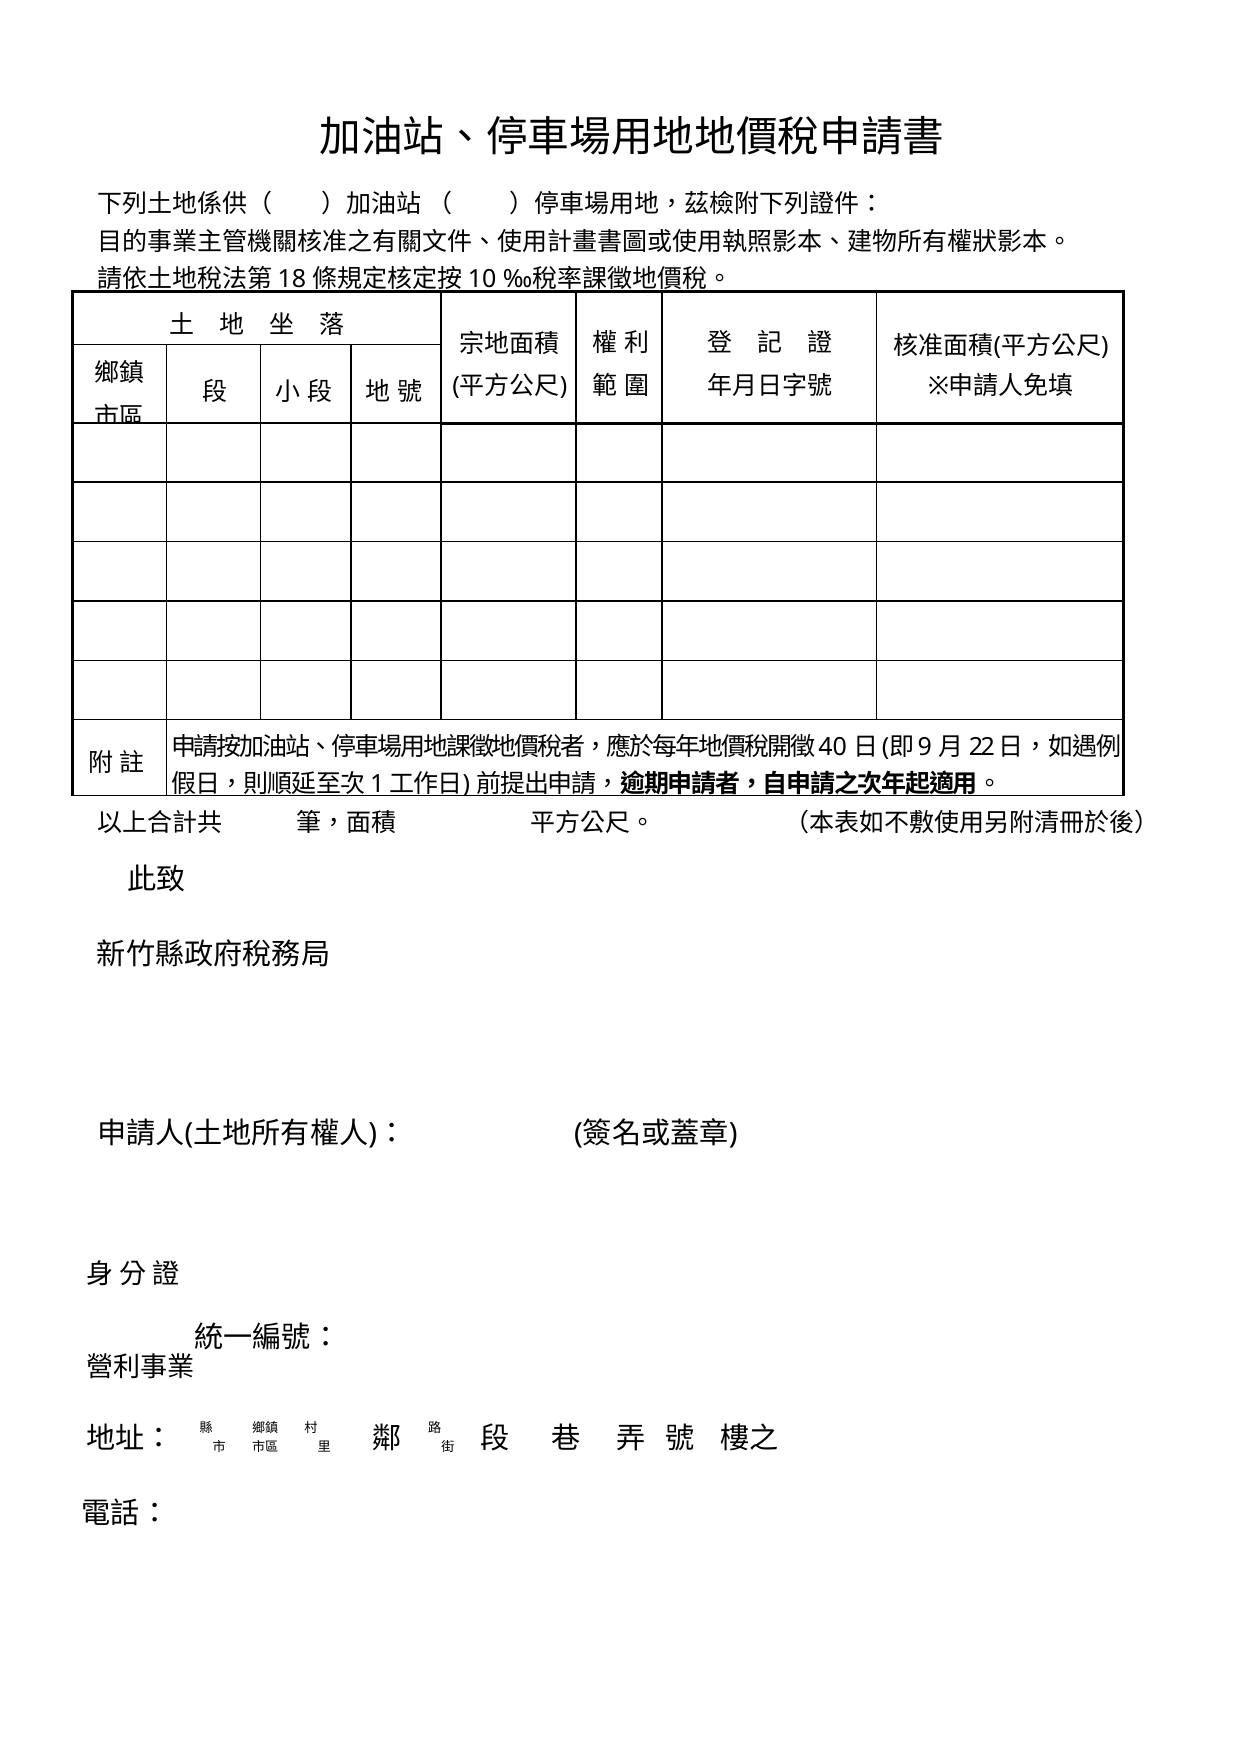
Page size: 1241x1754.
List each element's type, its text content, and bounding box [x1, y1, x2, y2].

text 此致 [74, 833, 1166, 908]
table_cell 段 [167, 345, 260, 422]
table_cell [167, 661, 260, 718]
table_header 登 記 證年月日字號 [663, 293, 876, 422]
text 加油站、停車場用地地價稅申請書 [97, 89, 1166, 164]
table_cell [442, 483, 575, 541]
text 身 分 證 營利事業統一編號： [74, 1192, 1166, 1379]
table_cell 地 號 [352, 345, 440, 422]
table_cell [577, 602, 661, 659]
table_cell [261, 424, 350, 481]
table_cell [74, 483, 166, 541]
text 下列土地係供（ ）加油站 （ ）停車場用地，茲檢附下列證件： [97, 177, 1166, 214]
table_cell [877, 602, 1122, 659]
table_cell [577, 661, 661, 718]
table_cell [442, 661, 575, 718]
table_cell [261, 602, 350, 659]
table_cell [352, 483, 440, 541]
table_cell [74, 424, 166, 481]
table_cell 鄉鎮市區 [74, 345, 166, 422]
table_cell 小 段 [261, 345, 350, 422]
table_cell [167, 542, 260, 600]
text 目的事業主管機關核准之有關文件、使用計畫書圖或使用執照影本、建物所有權狀影本。請依土地稅法第 18 條規定核定按10 ‰稅率課徵地價稅。 [97, 214, 1092, 289]
table_cell [442, 425, 575, 481]
table_cell [663, 661, 876, 718]
table_cell [74, 542, 166, 600]
table_header 核准面積(平方公尺) ※申請人免填 [877, 293, 1122, 422]
table_cell [167, 602, 260, 659]
text 地址： 縣市 鄉鎮市區 村里 鄰 路街 段 巷 弄 號 樓之 [74, 1392, 1166, 1467]
table_cell [877, 661, 1122, 718]
table_cell 申請按加油站、停車場用地課徵地價稅者，應於每年地價稅開徵 40 日 (即 9 月 22 日，如遇例假日，則順延至次1工作日) 前提出申請，逾期申請者，自申請之次年起適用。 [167, 720, 1122, 795]
text 申請人(土地所有權人)： (簽名或蓋章) [97, 1087, 1166, 1162]
table_header 權 利範 圍 [577, 293, 661, 422]
table_cell [663, 542, 876, 600]
table_cell [877, 483, 1122, 541]
table_cell [663, 602, 876, 659]
table_cell [577, 542, 661, 600]
table_cell [352, 602, 440, 659]
text 以上合計共 筆，面積 平方公尺。 （本表如不敷使用另附清冊於後） [97, 796, 1166, 833]
table_header 土 地 坐 落 [74, 293, 440, 344]
table_header 宗地面積 (平方公尺) [442, 293, 575, 422]
table_cell [74, 602, 166, 659]
table_cell 附 註 [74, 720, 166, 795]
table_cell [352, 424, 440, 481]
table_cell [352, 542, 440, 600]
table_cell [877, 425, 1122, 481]
text 電話： [74, 1467, 1166, 1542]
table_cell [577, 483, 661, 541]
table_cell [442, 542, 575, 600]
table_cell [74, 661, 166, 718]
table_cell [663, 425, 876, 481]
table_cell [663, 483, 876, 541]
text 新竹縣政府稅務局 [74, 908, 1166, 983]
table_cell [261, 483, 350, 541]
table_cell [167, 424, 260, 481]
table_cell [877, 542, 1122, 600]
table_cell [167, 483, 260, 541]
table_cell [261, 542, 350, 600]
table_cell [352, 661, 440, 718]
table_cell [577, 425, 661, 481]
table_cell [442, 602, 575, 659]
table_cell [261, 661, 350, 718]
